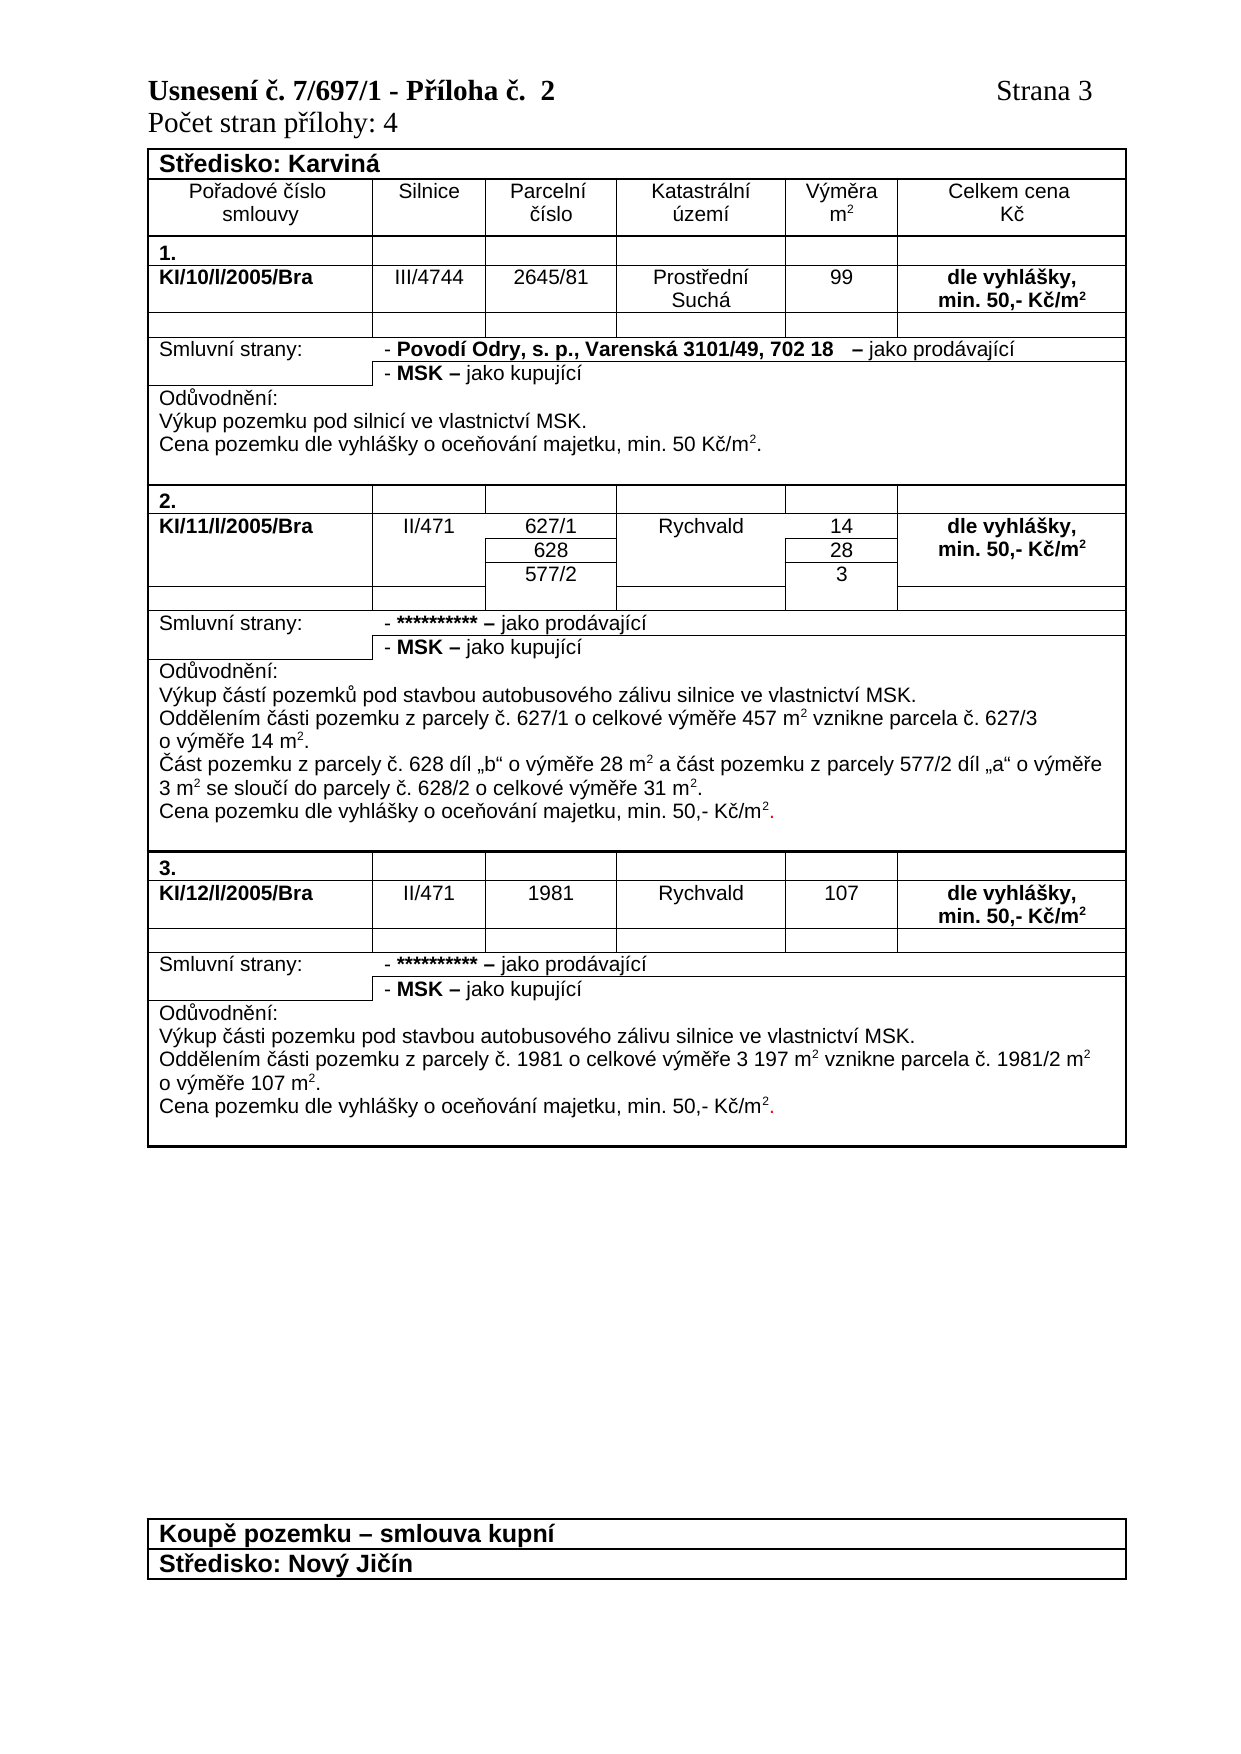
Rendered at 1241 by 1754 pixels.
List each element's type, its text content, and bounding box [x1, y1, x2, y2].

table_cell Smluvní strany: [149, 611, 373, 659]
table_cell [373, 853, 485, 880]
table_header Koupě pozemku – smlouva kupní [149, 1520, 1125, 1548]
table_cell [786, 586, 897, 610]
table_cell [486, 313, 616, 337]
table_cell Odůvodnění: Výkup části pozemku pod stavbou autobusového zálivu silnice ve vlastnictví MSK. Oddělením části pozemku z parcely č. 1981 o celkové výměře 3 197 m2 vznikne parcela č. 1981/2 m2 o výměře 107 m2. Cena pozemku dle vyhlášky o oceňování majetku, min. 50,- Kč/m2. [149, 1000, 1125, 1145]
table_cell 3 [786, 563, 897, 586]
table_cell KI/12/l/2005/Bra [149, 881, 372, 928]
table_cell Pořadové číslo smlouvy [149, 180, 372, 235]
table_header 14 [785, 514, 897, 538]
table_cell [486, 237, 616, 265]
table_cell 3. [149, 853, 372, 880]
table_header - Povodí Odry, s. p., Varenská 3101/49, 702 18 – jako prodávající [373, 338, 1125, 361]
table_cell KI/11/l/2005/Bra [149, 514, 372, 586]
table_cell - MSK – jako kupující [373, 362, 1125, 385]
table_cell Celkem cena Kč [898, 180, 1125, 235]
table_header - ********** – jako prodávající [373, 611, 1125, 635]
table_cell 1981 [486, 881, 616, 928]
table_cell [149, 929, 372, 952]
table_cell [786, 486, 897, 513]
table_cell [486, 929, 616, 952]
table_cell 1. [149, 237, 372, 265]
table_cell [149, 587, 372, 610]
table_cell [786, 313, 897, 337]
table_cell III/4744 [373, 266, 485, 312]
table_cell [786, 929, 897, 952]
table_cell dle vyhlášky, min. 50,- Kč/m2 [898, 266, 1125, 312]
table_cell 2645/81 [486, 266, 616, 312]
table_cell KI/10/l/2005/Bra [149, 266, 372, 312]
table_cell [898, 929, 1125, 952]
table_cell 28 [786, 539, 897, 562]
table_cell [373, 313, 485, 337]
table_cell II/471 [373, 881, 485, 928]
table_cell II/471 [373, 514, 485, 586]
table_cell [617, 929, 785, 952]
table_cell 107 [786, 881, 897, 928]
table_cell Rychvald [617, 881, 785, 928]
table_header 627/1 [485, 514, 616, 538]
table_cell Prostřední Suchá [617, 266, 785, 312]
table_cell [786, 853, 897, 880]
table_cell Smluvní strany: [149, 338, 373, 385]
table_cell [486, 486, 616, 513]
table_cell - MSK – jako kupující [373, 977, 1125, 1000]
table_cell [898, 486, 1125, 513]
table_cell Smluvní strany: [149, 953, 373, 1000]
table_cell [898, 313, 1125, 337]
table_cell Odůvodnění: Výkup pozemku pod silnicí ve vlastnictví MSK. Cena pozemku dle vyhlášky o oceňování majetku, min. 50 Kč/m2. [149, 385, 1125, 483]
table_cell [898, 237, 1125, 265]
table_cell 99 [786, 266, 897, 312]
table_cell 577/2 [486, 563, 616, 586]
table_cell [149, 313, 372, 337]
table_cell 628 [486, 539, 616, 562]
table_cell [373, 929, 485, 952]
table_cell [373, 486, 485, 513]
table_header - ********** – jako prodávající [373, 953, 1125, 976]
table_cell [786, 237, 897, 265]
table_cell - MSK – jako kupující [373, 636, 1125, 659]
table_cell Katastrální území [617, 180, 785, 235]
table_cell [617, 587, 785, 610]
table_cell [898, 587, 1125, 610]
table_cell Odůvodnění: Výkup částí pozemků pod stavbou autobusového zálivu silnice ve vlastnictví MSK. Oddělením části pozemku z parcely č. 627/1 o celkové výměře 457 m2 vznikne parcela č. 627/3 o výměře 14 m2. Část pozemku z parcely č. 628 díl „b“ o výměře 28 m2 a část pozemku z parcely 577/2 díl „a“ o výměře 3 m2 se sloučí do parcely č. 628/2 o celkové výměře 31 m2. Cena pozemku dle vyhlášky o oceňování majetku, min. 50,- Kč/m2. [149, 659, 1125, 850]
table_cell Silnice [373, 180, 485, 235]
table_cell [617, 486, 785, 513]
table_cell Rychvald [617, 514, 785, 586]
table_cell dle vyhlášky, min. 50,- Kč/m2 [898, 881, 1125, 928]
table_cell [373, 237, 485, 265]
table_cell [617, 313, 785, 337]
table_cell Výměra m2 [786, 180, 897, 235]
table_cell [486, 586, 616, 610]
table_cell [486, 853, 616, 880]
table_cell Středisko: Nový Jičín [149, 1550, 1125, 1578]
table_cell Parcelní číslo [486, 180, 616, 235]
table_cell [617, 853, 785, 880]
table_cell Středisko: Karviná [149, 150, 1125, 178]
table_cell 2. [149, 486, 372, 513]
table_cell [898, 853, 1125, 880]
table_cell dle vyhlášky, min. 50,- Kč/m2 [898, 514, 1125, 586]
table_cell [617, 237, 785, 265]
table_cell [373, 587, 485, 610]
